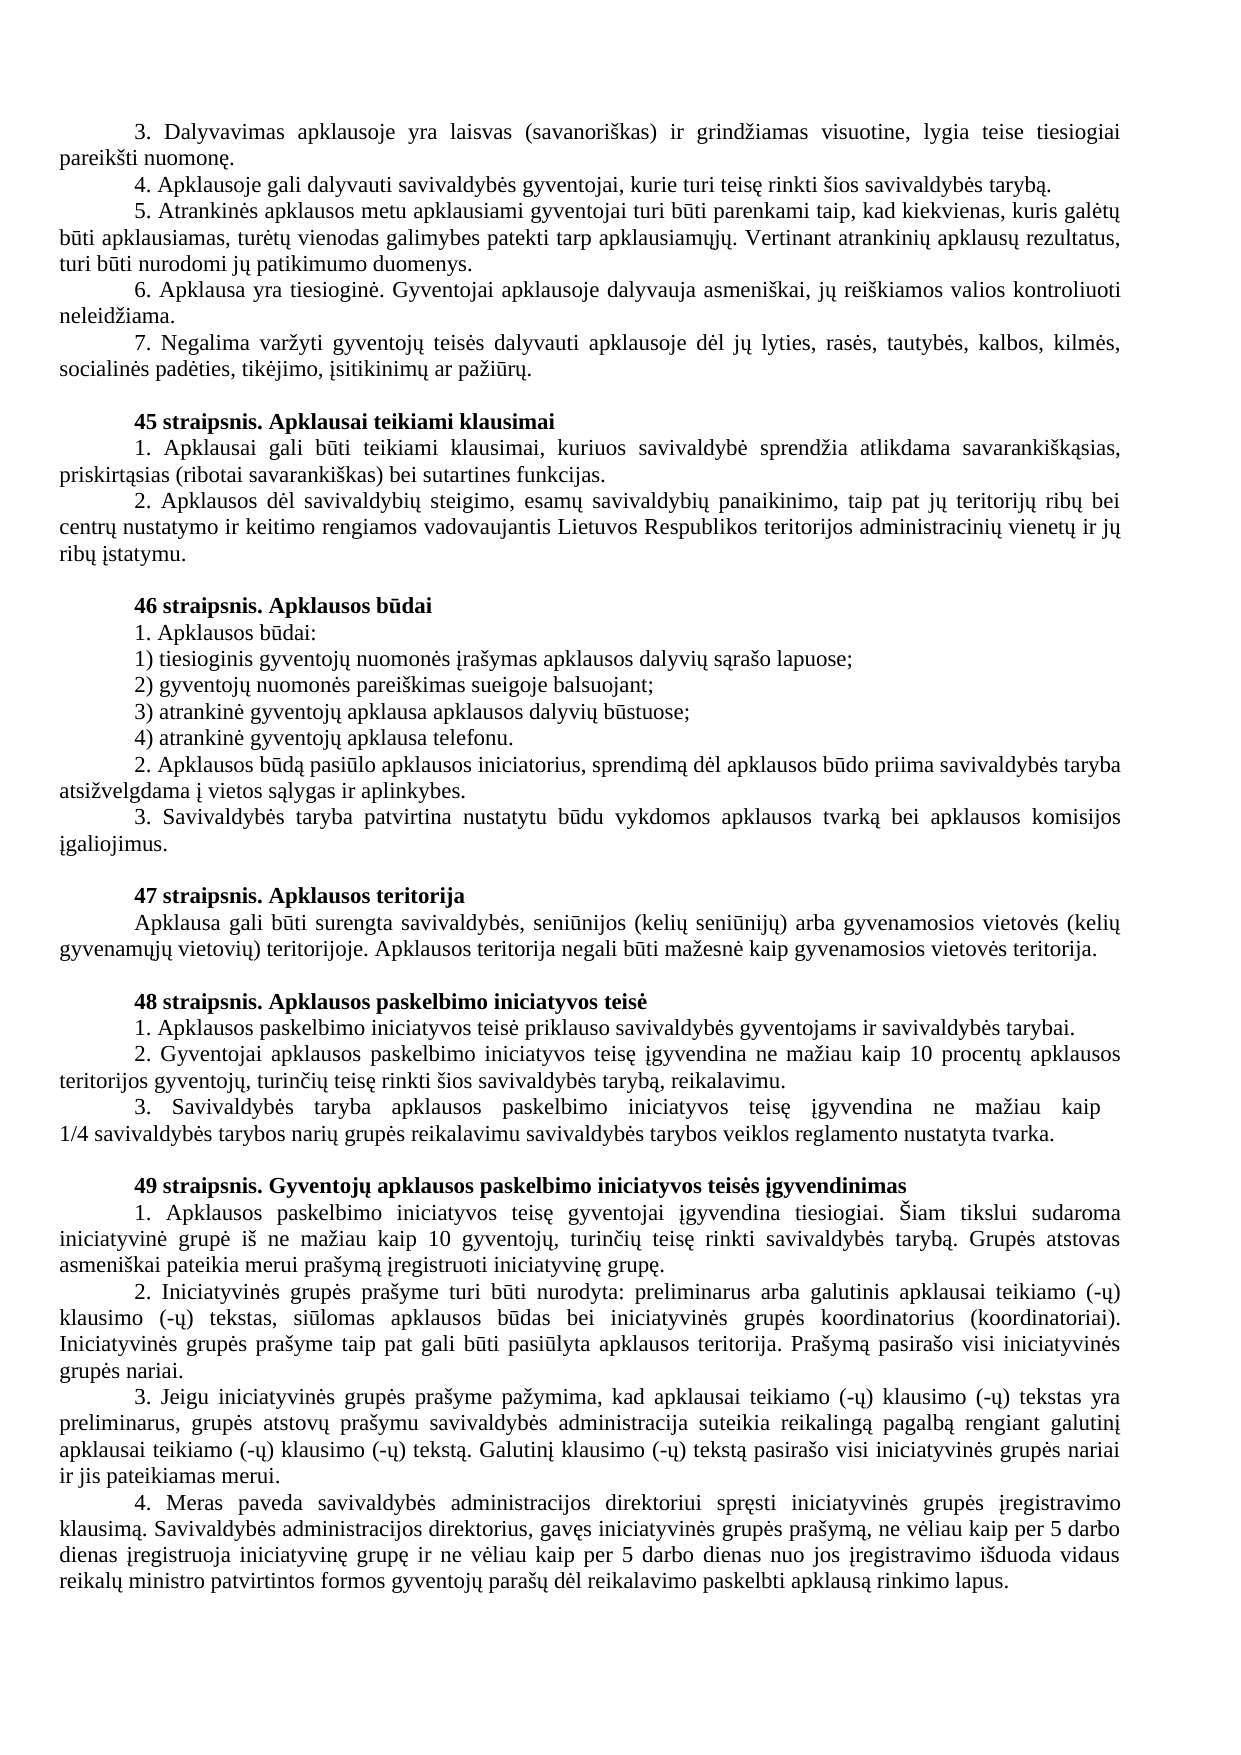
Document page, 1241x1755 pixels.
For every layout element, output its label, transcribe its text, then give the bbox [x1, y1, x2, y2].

text 2) gyventojų nuomonės pareiškimas sueigoje balsuojant; [59, 672, 1122, 698]
text 1. Apklausos paskelbimo iniciatyvos teisę gyventojai įgyvendina tiesiogiai. Šiam tikslui sudaroma iniciatyvinė grupė iš ne mažiau kaip 10 gyventojų, turinčių teisę rinkti savivaldybės tarybą. Grupės atstovas asmeniškai pateikia merui prašymą įregistruoti iniciatyvinę grupę. [59, 1199, 1122, 1278]
text 5. Atrankinės apklausos metu apklausiami gyventojai turi būti parenkami taip, kad kiekvienas, kuris galėtų būti apklausiamas, turėtų vienodas galimybes patekti tarp apklausiamųjų. Vertinant atrankinių apklausų rezultatus, turi būti nurodomi jų patikimumo duomenys. [59, 197, 1122, 276]
text 2. Apklausos dėl savivaldybių steigimo, esamų savivaldybių panaikinimo, taip pat jų teritorijų ribų bei centrų nustatymo ir keitimo rengiamos vadovaujantis Lietuvos Respublikos teritorijos administracinių vienetų ir jų ribų įstatymu. [59, 487, 1122, 566]
text 3. Jeigu iniciatyvinės grupės prašyme pažymima, kad apklausai teikiamo (-ų) klausimo (-ų) tekstas yra preliminarus, grupės atstovų prašymu savivaldybės administracija suteikia reikalingą pagalbą rengiant galutinį apklausai teikiamo (-ų) klausimo (-ų) tekstą. Galutinį klausimo (-ų) tekstą pasirašo visi iniciatyvinės grupės nariai ir jis pateikiamas merui. [59, 1383, 1122, 1488]
text 47 straipsnis. Apklausos teritorija [59, 882, 1122, 909]
text 48 straipsnis. Apklausos paskelbimo iniciatyvos teisė [59, 988, 1122, 1014]
text 2. Apklausos būdą pasiūlo apklausos iniciatorius, sprendimą dėl apklausos būdo priima savivaldybės taryba atsižvelgdama į vietos sąlygas ir aplinkybes. [59, 751, 1122, 803]
text 6. Apklausa yra tiesioginė. Gyventojai apklausoje dalyvauja asmeniškai, jų reiškiamos valios kontroliuoti neleidžiama. [59, 276, 1122, 329]
text Apklausa gali būti surengta savivaldybės, seniūnijos (kelių seniūnijų) arba gyvenamosios vietovės (kelių gyvenamųjų vietovių) teritorijoje. Apklausos teritorija negali būti mažesnė kaip gyvenamosios vietovės teritorija. [59, 909, 1122, 961]
text 1. Apklausos paskelbimo iniciatyvos teisė priklauso savivaldybės gyventojams ir savivaldybės tarybai. [59, 1014, 1122, 1041]
text 2. Iniciatyvinės grupės prašyme turi būti nurodyta: preliminarus arba galutinis apklausai teikiamo (-ų) klausimo (-ų) tekstas, siūlomas apklausos būdas bei iniciatyvinės grupės koordinatorius (koordinatoriai). Iniciatyvinės grupės prašyme taip pat gali būti pasiūlyta apklausos teritorija. Prašymą pasirašo visi iniciatyvinės grupės nariai. [59, 1278, 1122, 1383]
text 49 straipsnis. Gyventojų apklausos paskelbimo iniciatyvos teisės įgyvendinimas [59, 1172, 1122, 1199]
text 1. Apklausai gali būti teikiami klausimai, kuriuos savivaldybė sprendžia atlikdama savarankiškąsias, priskirtąsias (ribotai savarankiškas) bei sutartines funkcijas. [59, 434, 1122, 487]
text 45 straipsnis. Apklausai teikiami klausimai [59, 408, 1122, 434]
text 7. Negalima varžyti gyventojų teisės dalyvauti apklausoje dėl jų lyties, rasės, tautybės, kalbos, kilmės, socialinės padėties, tikėjimo, įsitikinimų ar pažiūrų. [59, 329, 1122, 382]
text 2. Gyventojai apklausos paskelbimo iniciatyvos teisę įgyvendina ne mažiau kaip 10 procentų apklausos teritorijos gyventojų, turinčių teisę rinkti šios savivaldybės tarybą, reikalavimu. [59, 1041, 1122, 1093]
text 4) atrankinė gyventojų apklausa telefonu. [59, 724, 1122, 751]
text 3. Dalyvavimas apklausoje yra laisvas (savanoriškas) ir grindžiamas visuotine, lygia teise tiesiogiai pareikšti nuomonę. [59, 118, 1122, 171]
text 3. Savivaldybės taryba apklausos paskelbimo iniciatyvos teisę įgyvendina ne mažiau kaip 1/4 savivaldybės tarybos narių grupės reikalavimu savivaldybės tarybos veiklos reglamento nustatyta tvarka. [59, 1093, 1122, 1146]
text 3) atrankinė gyventojų apklausa apklausos dalyvių būstuose; [59, 698, 1122, 724]
text 3. Savivaldybės taryba patvirtina nustatytu būdu vykdomos apklausos tvarką bei apklausos komisijos įgaliojimus. [59, 803, 1122, 856]
text 1) tiesioginis gyventojų nuomonės įrašymas apklausos dalyvių sąrašo lapuose; [59, 645, 1122, 672]
text 4. Meras paveda savivaldybės administracijos direktoriui spręsti iniciatyvinės grupės įregistravimo klausimą. Savivaldybės administracijos direktorius, gavęs iniciatyvinės grupės prašymą, ne vėliau kaip per 5 darbo dienas įregistruoja iniciatyvinę grupę ir ne vėliau kaip per 5 darbo dienas nuo jos įregistravimo išduoda vidaus reikalų ministro patvirtintos formos gyventojų parašų dėl reikalavimo paskelbti apklausą rinkimo lapus. [59, 1488, 1122, 1594]
text 4. Apklausoje gali dalyvauti savivaldybės gyventojai, kurie turi teisę rinkti šios savivaldybės tarybą. [59, 171, 1122, 197]
text 46 straipsnis. Apklausos būdai [59, 592, 1122, 619]
text 1. Apklausos būdai: [59, 619, 1122, 645]
